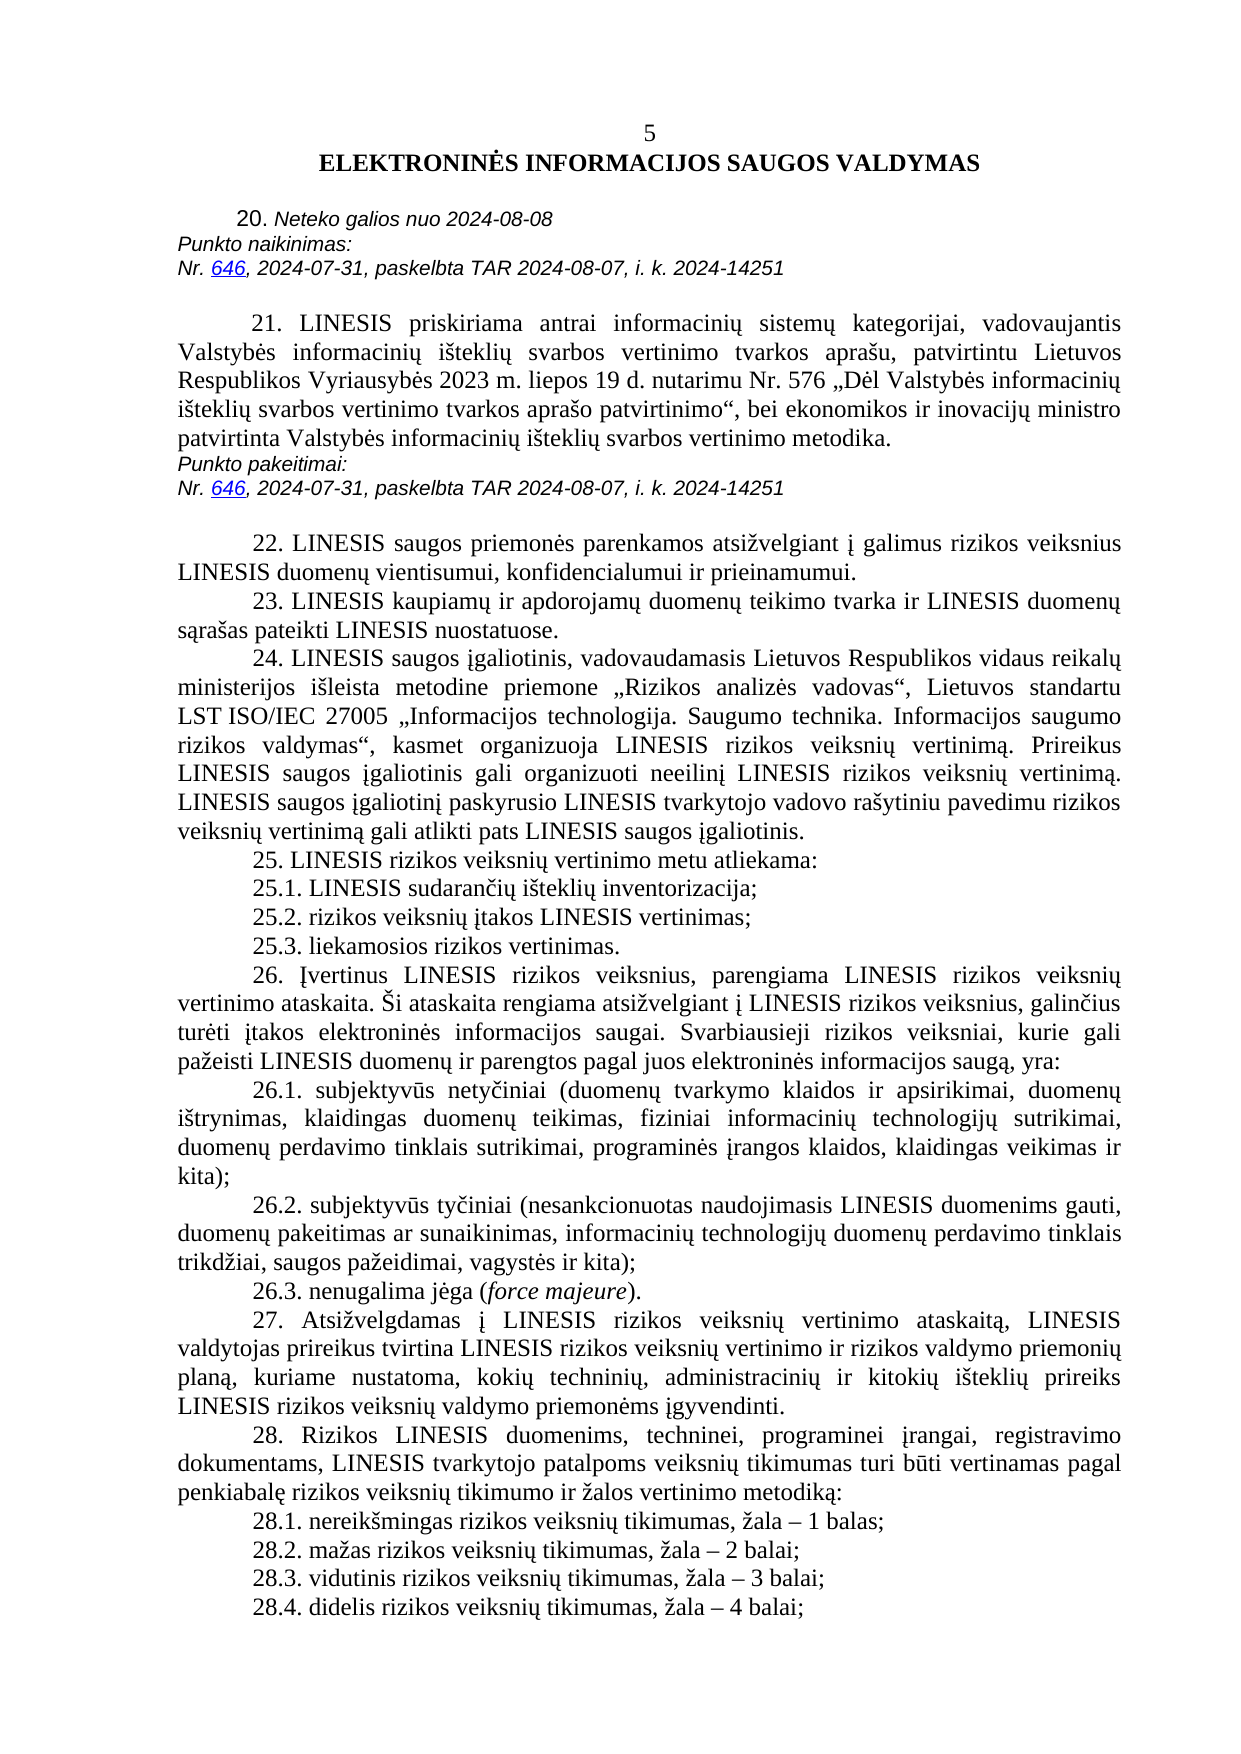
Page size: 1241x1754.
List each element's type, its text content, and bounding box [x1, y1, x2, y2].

text Nr. 646, 2024-07-31, paskelbta TAR 2024-08-07, i. k. 2024-14251 [177, 255, 1122, 279]
text 25.1. LINESIS sudarančių išteklių inventorizacija; [177, 873, 1122, 902]
text 21. LINESIS priskiriama antrai informacinių sistemų kategorijai, vadovaujantis Valstybės informacinių išteklių svarbos vertinimo tvarkos aprašu, patvirtintu Lietuvos Respublikos Vyriausybės 2023 m. liepos 19 d. nutarimu Nr. 576 „Dėl Valstybės informacinių išteklių svarbos vertinimo tvarkos aprašo patvirtinimo“, bei ekonomikos ir inovacijų ministro patvirtinta Valstybės informacinių išteklių svarbos vertinimo metodika. [177, 308, 1122, 452]
text 22. LINESIS saugos priemonės parenkamos atsižvelgiant į galimus rizikos veiksnius LINESIS duomenų vientisumui, konfidencialumui ir prieinamumui. [177, 528, 1122, 586]
text 26.3. nenugalima jėga (force majeure). [177, 1276, 1122, 1305]
text 28. Rizikos LINESIS duomenims, techninei, programinei įrangai, registravimo dokumentams, LINESIS tvarkytojo patalpoms veiksnių tikimumas turi būti vertinamas pagal penkiabalę rizikos veiksnių tikimumo ir žalos vertinimo metodiką: [177, 1420, 1122, 1506]
text 24. LINESIS saugos įgaliotinis, vadovaudamasis Lietuvos Respublikos vidaus reikalų ministerijos išleista metodine priemone „Rizikos analizės vadovas“, Lietuvos standartu LST ISO/IEC 27005 „Informacijos technologija. Saugumo technika. Informacijos saugumo rizikos valdymas“, kasmet organizuoja LINESIS rizikos veiksnių vertinimą. Prireikus LINESIS saugos įgaliotinis gali organizuoti neeilinį LINESIS rizikos veiksnių vertinimą. LINESIS saugos įgaliotinį paskyrusio LINESIS tvarkytojo vadovo rašytiniu pavedimu rizikos veiksnių vertinimą gali atlikti pats LINESIS saugos įgaliotinis. [177, 643, 1122, 845]
text 25.2. rizikos veiksnių įtakos LINESIS vertinimas; [177, 902, 1122, 931]
text 28.1. nereikšmingas rizikos veiksnių tikimumas, žala – 1 balas; [177, 1506, 1122, 1535]
text Punkto naikinimas: [177, 231, 1122, 255]
text ELEKTRONINĖS INFORMACIJOS SAUGOS VALDYMAS [177, 148, 1122, 176]
text 28.2. mažas rizikos veiksnių tikimumas, žala – 2 balai; [177, 1535, 1122, 1563]
text 27. Atsižvelgdamas į LINESIS rizikos veiksnių vertinimo ataskaitą, LINESIS valdytojas prireikus tvirtina LINESIS rizikos veiksnių vertinimo ir rizikos valdymo priemonių planą, kuriame nustatoma, kokių techninių, administracinių ir kitokių išteklių prireiks LINESIS rizikos veiksnių valdymo priemonėms įgyvendinti. [177, 1305, 1122, 1420]
text 25. LINESIS rizikos veiksnių vertinimo metu atliekama: [177, 845, 1122, 873]
text 26.1. subjektyvūs netyčiniai (duomenų tvarkymo klaidos ir apsirikimai, duomenų ištrynimas, klaidingas duomenų teikimas, fiziniai informacinių technologijų sutrikimai, duomenų perdavimo tinklais sutrikimai, programinės įrangos klaidos, klaidingas veikimas ir kita); [177, 1075, 1122, 1190]
text 25.3. liekamosios rizikos vertinimas. [177, 931, 1122, 960]
text 20. Neteko galios nuo 2024-08-08 [177, 205, 1122, 231]
text 23. LINESIS kaupiamų ir apdorojamų duomenų teikimo tvarka ir LINESIS duomenų sąrašas pateikti LINESIS nuostatuose. [177, 586, 1122, 643]
text 26.2. subjektyvūs tyčiniai (nesankcionuotas naudojimasis LINESIS duomenims gauti, duomenų pakeitimas ar sunaikinimas, informacinių technologijų duomenų perdavimo tinklais trikdžiai, saugos pažeidimai, vagystės ir kita); [177, 1190, 1122, 1276]
text 26. Įvertinus LINESIS rizikos veiksnius, parengiama LINESIS rizikos veiksnių vertinimo ataskaita. Ši ataskaita rengiama atsižvelgiant į LINESIS rizikos veiksnius, galinčius turėti įtakos elektroninės informacijos saugai. Svarbiausieji rizikos veiksniai, kurie gali pažeisti LINESIS duomenų ir parengtos pagal juos elektroninės informacijos saugą, yra: [177, 960, 1122, 1075]
text 28.3. vidutinis rizikos veiksnių tikimumas, žala – 3 balai; [177, 1563, 1122, 1592]
text Nr. 646, 2024-07-31, paskelbta TAR 2024-08-07, i. k. 2024-14251 [177, 476, 1122, 500]
text 28.4. didelis rizikos veiksnių tikimumas, žala – 4 balai; [177, 1592, 1122, 1621]
text Punkto pakeitimai: [177, 452, 1122, 476]
